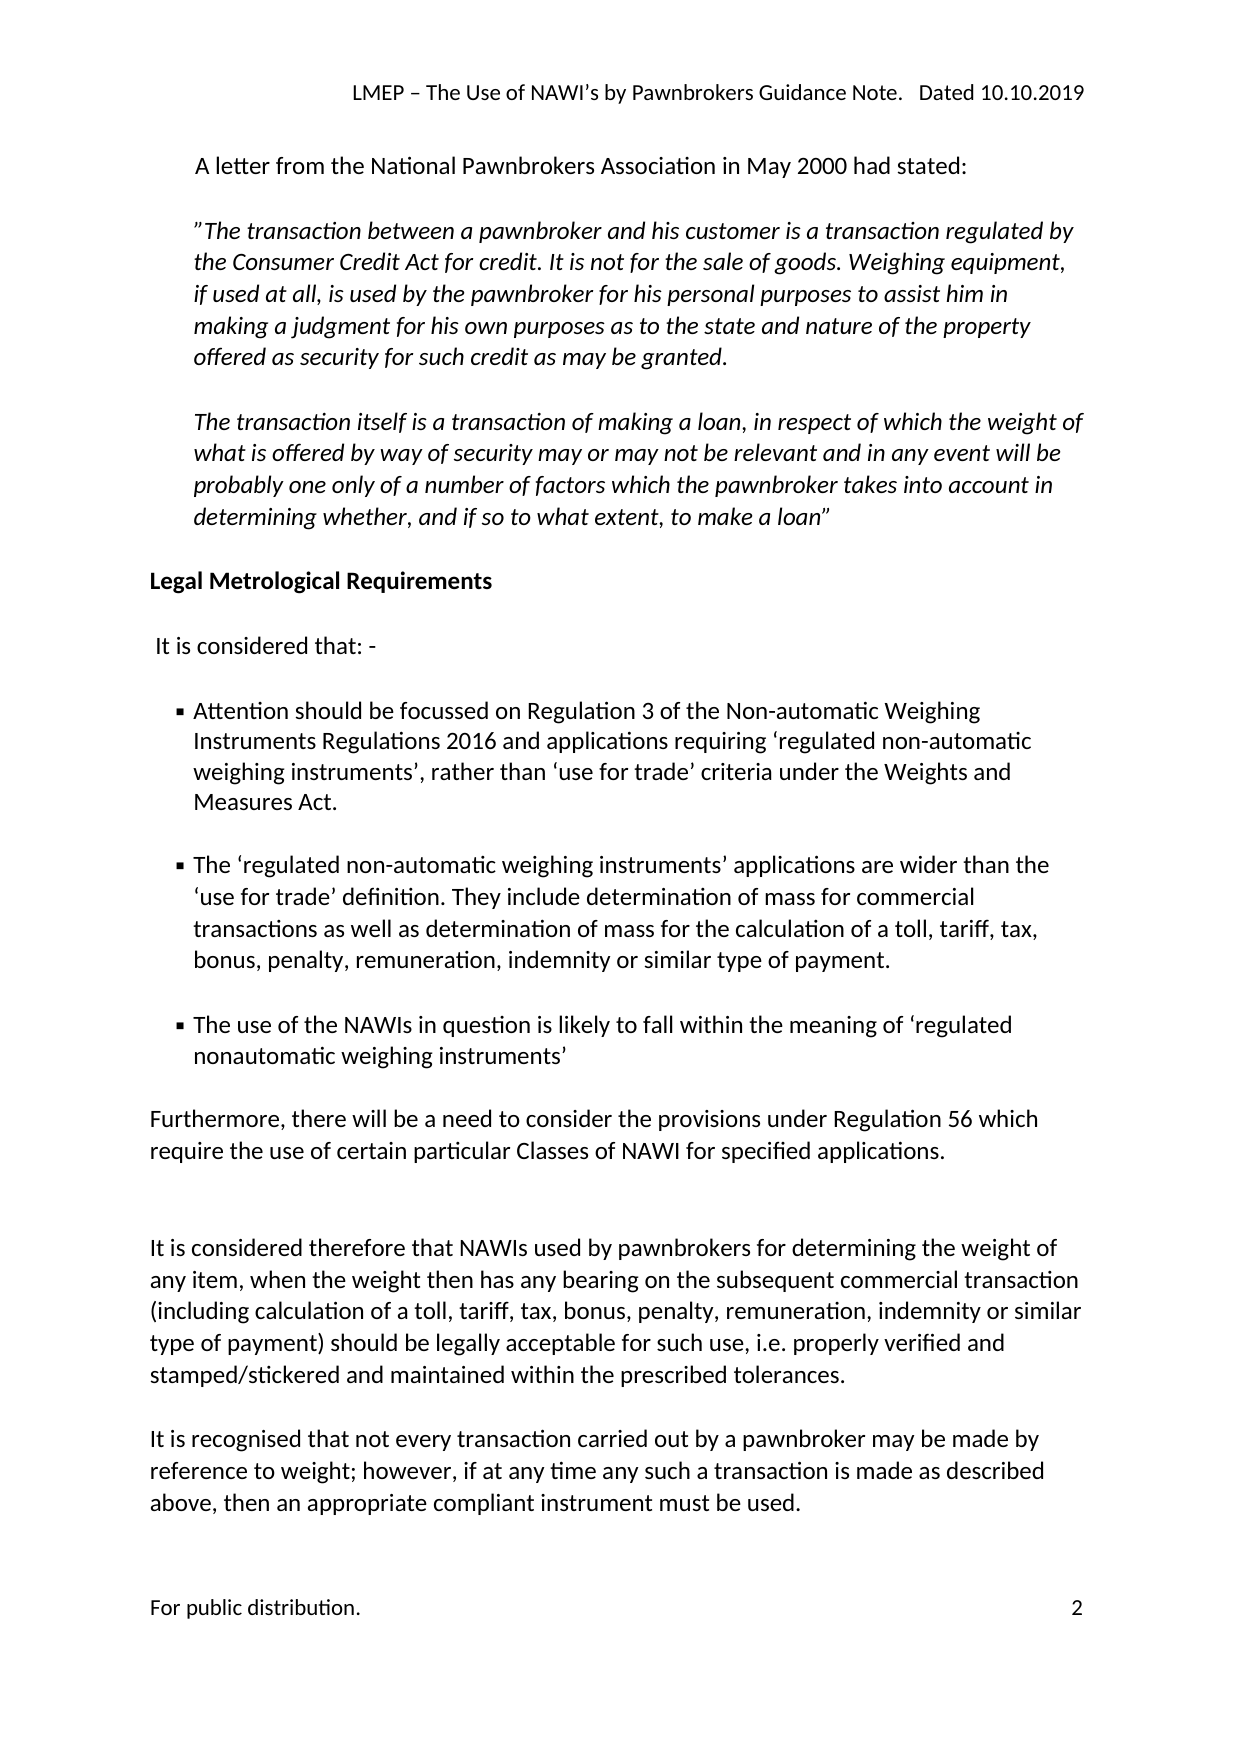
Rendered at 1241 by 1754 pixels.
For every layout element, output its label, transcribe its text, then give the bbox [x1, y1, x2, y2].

list The use of the NAWIs in question is likely to fall within the meaning of ‘regulated nonautomatic weighing instruments’ [172, 1009, 1088, 1071]
text ”The transaction between a pawnbroker and his customer is a transaction regulated by [193, 215, 1088, 245]
text It is considered therefore that NAWIs used by pawnbrokers for determining the weight of any item, when the weight then has any bearing on the subsequent commercial transaction (including calculation of a toll, tariff, tax, bonus, penalty, remuneration, indemnity or similar type of payment) should be legally acceptable for such use, i.e. properly verified and stamped/stickered and maintained within the prescribed tolerances. [149, 1232, 1088, 1389]
text Legal Metrological Requirements [149, 565, 1088, 596]
text The transaction itself is a transaction of making a loan, in respect of which the weight of what is offered by way of security may or may not be relevant and in any event will be probably one only of a number of factors which the pawnbroker takes into account in determining whether, and if so to what extent, to make a loan” [193, 406, 1088, 531]
text It is considered that: - [149, 630, 1088, 661]
text A letter from the National Pawnbrokers Association in May 2000 had stated: [195, 150, 1088, 181]
text Furthermore, there will be a need to consider the provisions under Regulation 56 which require the use of certain particular Classes of NAWI for specified applications. [149, 1103, 1088, 1165]
text It is recognised that not every transaction carried out by a pawnbroker may be made by reference to weight; however, if at any time any such a transaction is made as described above, then an appropriate compliant instrument must be used. [149, 1424, 1088, 1517]
list The ‘regulated non-automatic weighing instruments’ applications are wider than the ‘use for trade’ definition. They include determination of mass for commercial transactions as well as determination of mass for the calculation of a toll, tariff, tax, bonus, penalty, remuneration, indemnity or similar type of payment. [172, 850, 1088, 975]
text the Consumer Credit Act for credit. It is not for the sale of goods. Weighing equipment, if used at all, is used by the pawnbroker for his personal purposes to assist him in making a judgment for his own purposes as to the state and nature of the property offered as security for such credit as may be granted. [193, 246, 1088, 372]
list Attention should be focussed on Regulation 3 of the Non-automatic Weighing Instruments Regulations 2016 and applications requiring ‘regulated non-automatic weighing instruments’, rather than ‘use for trade’ criteria under the Weights and Measures Act. [172, 695, 1088, 817]
